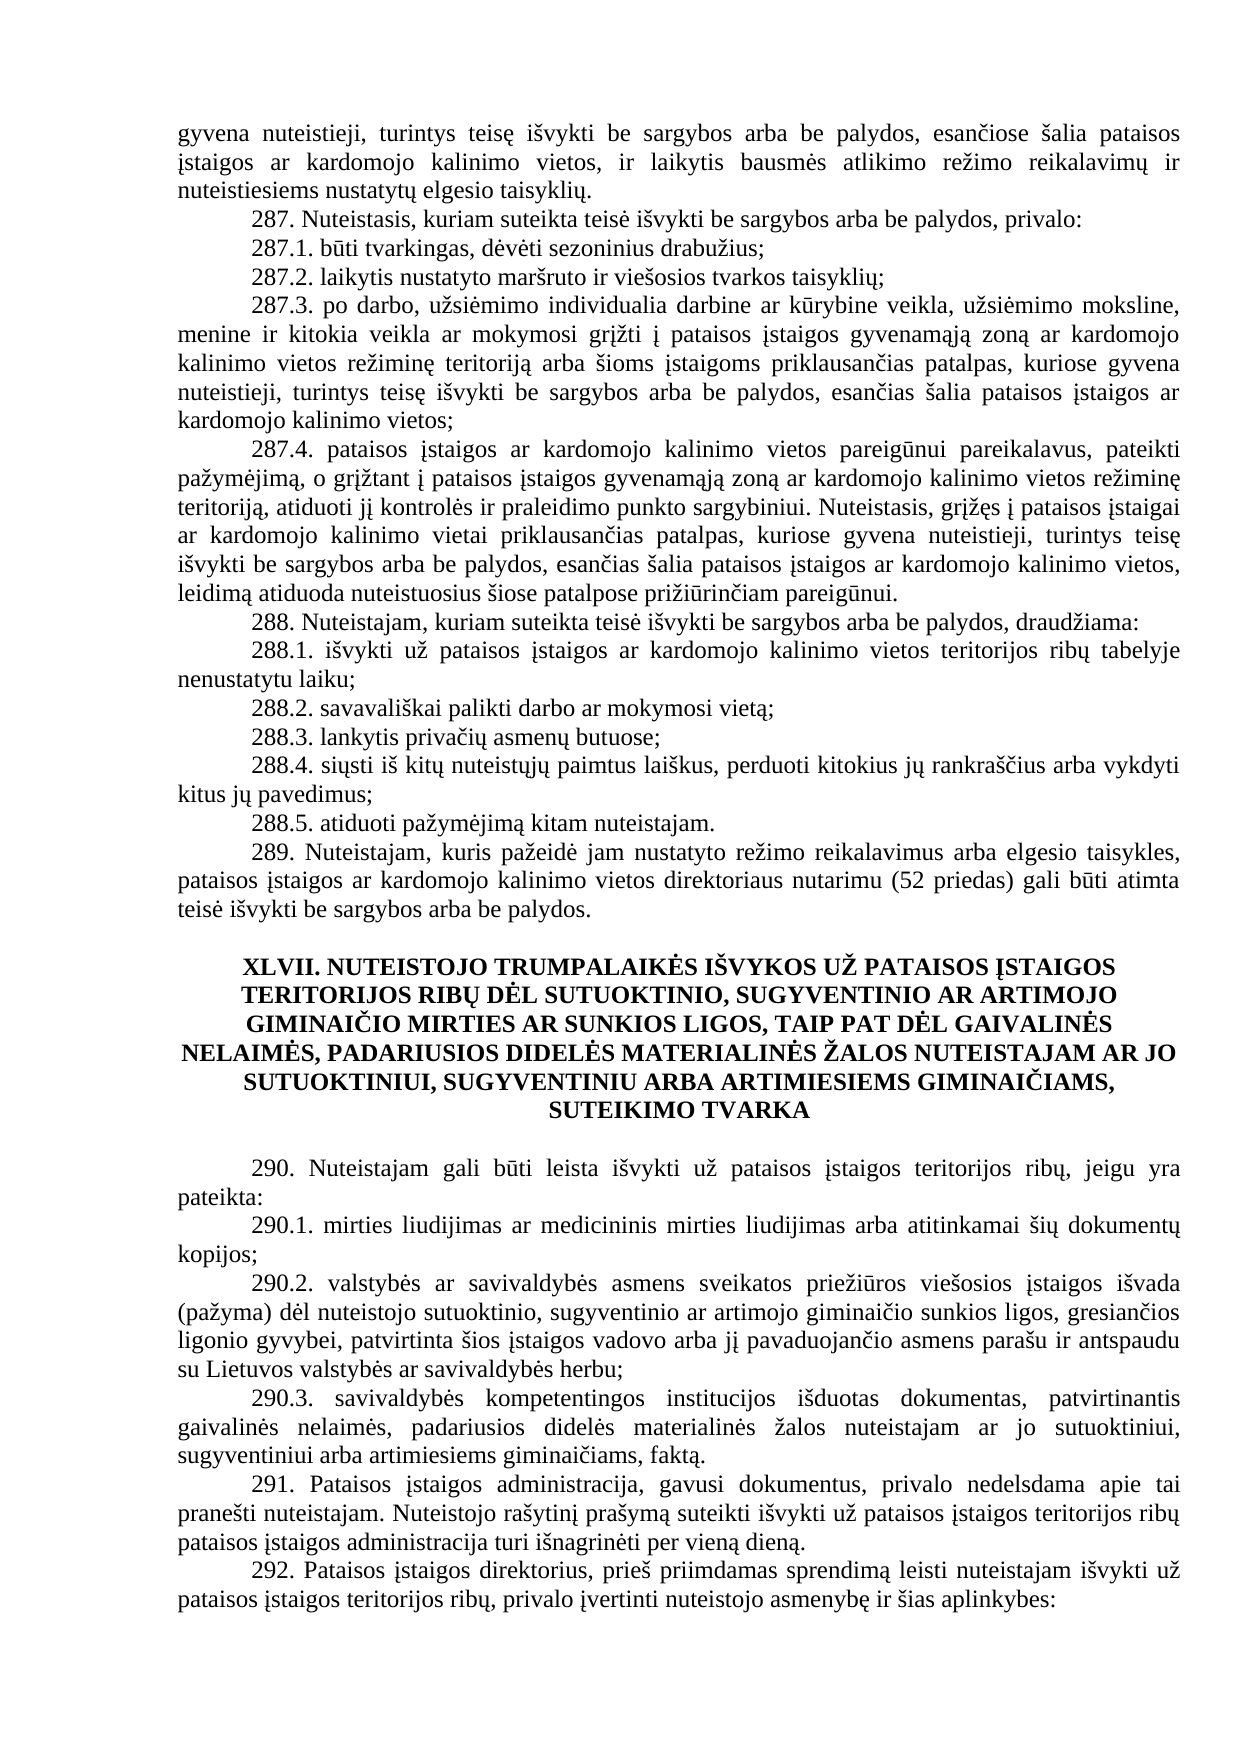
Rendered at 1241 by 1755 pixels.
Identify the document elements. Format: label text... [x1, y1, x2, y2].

text 290.3. savivaldybės kompetentingos institucijos išduotas dokumentas, patvirtinantis gaivalinės nelaimės, padariusios didelės materialinės žalos nuteistajam ar jo sutuoktiniui, sugyventiniui arba artimiesiems giminaičiams, faktą. [177, 1383, 1181, 1469]
text 287.1. būti tvarkingas, dėvėti sezoninius drabužius; [177, 233, 1181, 262]
text 287.4. pataisos įstaigos ar kardomojo kalinimo vietos pareigūnui pareikalavus, pateikti pažymėjimą, o grįžtant į pataisos įstaigos gyvenamąją zoną ar kardomojo kalinimo vietos režiminę teritoriją, atiduoti jį kontrolės ir praleidimo punkto sargybiniui. Nuteistasis, grįžęs į pataisos įstaigai ar kardomojo kalinimo vietai priklausančias patalpas, kuriose gyvena nuteistieji, turintys teisę išvykti be sargybos arba be palydos, esančias šalia pataisos įstaigos ar kardomojo kalinimo vietos, leidimą atiduoda nuteistuosius šiose patalpose prižiūrinčiam pareigūnui. [177, 434, 1181, 607]
text 291. Pataisos įstaigos administracija, gavusi dokumentus, privalo nedelsdama apie tai pranešti nuteistajam. Nuteistojo rašytinį prašymą suteikti išvykti už pataisos įstaigos teritorijos ribų pataisos įstaigos administracija turi išnagrinėti per vieną dieną. [177, 1469, 1181, 1556]
text 288.1. išvykti už pataisos įstaigos ar kardomojo kalinimo vietos teritorijos ribų tabelyje nenustatytu laiku; [177, 636, 1181, 693]
text 288.3. lankytis privačių asmenų butuose; [177, 722, 1181, 751]
text 290.1. mirties liudijimas ar medicininis mirties liudijimas arba atitinkamai šių dokumentų kopijos; [177, 1211, 1181, 1268]
text 288.4. siųsti iš kitų nuteistųjų paimtus laiškus, perduoti kitokius jų rankraščius arba vykdyti kitus jų pavedimus; [177, 751, 1181, 808]
text 292. Pataisos įstaigos direktorius, prieš priimdamas sprendimą leisti nuteistajam išvykti už pataisos įstaigos teritorijos ribų, privalo įvertinti nuteistojo asmenybę ir šias aplinkybes: [177, 1556, 1181, 1613]
text gyvena nuteistieji, turintys teisę išvykti be sargybos arba be palydos, esančiose šalia pataisos įstaigos ar kardomojo kalinimo vietos, ir laikytis bausmės atlikimo režimo reikalavimų ir nuteistiesiems nustatytų elgesio taisyklių. [177, 118, 1181, 204]
text 288.5. atiduoti pažymėjimą kitam nuteistajam. [177, 808, 1181, 837]
text 288.2. savavališkai palikti darbo ar mokymosi vietą; [177, 693, 1181, 722]
text 287.3. po darbo, užsiėmimo individualia darbine ar kūrybine veikla, užsiėmimo moksline, menine ir kitokia veikla ar mokymosi grįžti į pataisos įstaigos gyvenamąją zoną ar kardomojo kalinimo vietos režiminę teritoriją arba šioms įstaigoms priklausančias patalpas, kuriose gyvena nuteistieji, turintys teisę išvykti be sargybos arba be palydos, esančias šalia pataisos įstaigos ar kardomojo kalinimo vietos; [177, 291, 1181, 434]
text 290.2. valstybės ar savivaldybės asmens sveikatos priežiūros viešosios įstaigos išvada (pažyma) dėl nuteistojo sutuoktinio, sugyventinio ar artimojo giminaičio sunkios ligos, gresiančios ligonio gyvybei, patvirtinta šios įstaigos vadovo arba jį pavaduojančio asmens parašu ir antspaudu su Lietuvos valstybės ar savivaldybės herbu; [177, 1268, 1181, 1383]
text 288. Nuteistajam, kuriam suteikta teisė išvykti be sargybos arba be palydos, draudžiama: [177, 607, 1181, 636]
text XLVII. NUTEISTOJO TRUMPALAIKĖS IŠVYKOS UŽ PATAISOS ĮSTAIGOS TERITORIJOS RIBŲ DĖL SUTUOKTINIO, SUGYVENTINIO AR ARTIMOJO GIMINAIČIO MIRTIES AR SUNKIOS LIGOS, TAIP PAT DĖL GAIVALINĖS NELAIMĖS, PADARIUSIOS DIDELĖS MATERIALINĖS ŽALOS NUTEISTAJAM AR JO SUTUOKTINIUI, SUGYVENTINIU ARBA ARTIMIESIEMS GIMINAIČIAMS, SUTEIKIMO TVARKA [177, 952, 1181, 1124]
text 287. Nuteistasis, kuriam suteikta teisė išvykti be sargybos arba be palydos, privalo: [177, 204, 1181, 233]
text 289. Nuteistajam, kuris pažeidė jam nustatyto režimo reikalavimus arba elgesio taisykles, pataisos įstaigos ar kardomojo kalinimo vietos direktoriaus nutarimu (52 priedas) gali būti atimta teisė išvykti be sargybos arba be palydos. [177, 837, 1181, 923]
text 287.2. laikytis nustatyto maršruto ir viešosios tvarkos taisyklių; [177, 262, 1181, 291]
text 290. Nuteistajam gali būti leista išvykti už pataisos įstaigos teritorijos ribų, jeigu yra pateikta: [177, 1153, 1181, 1211]
